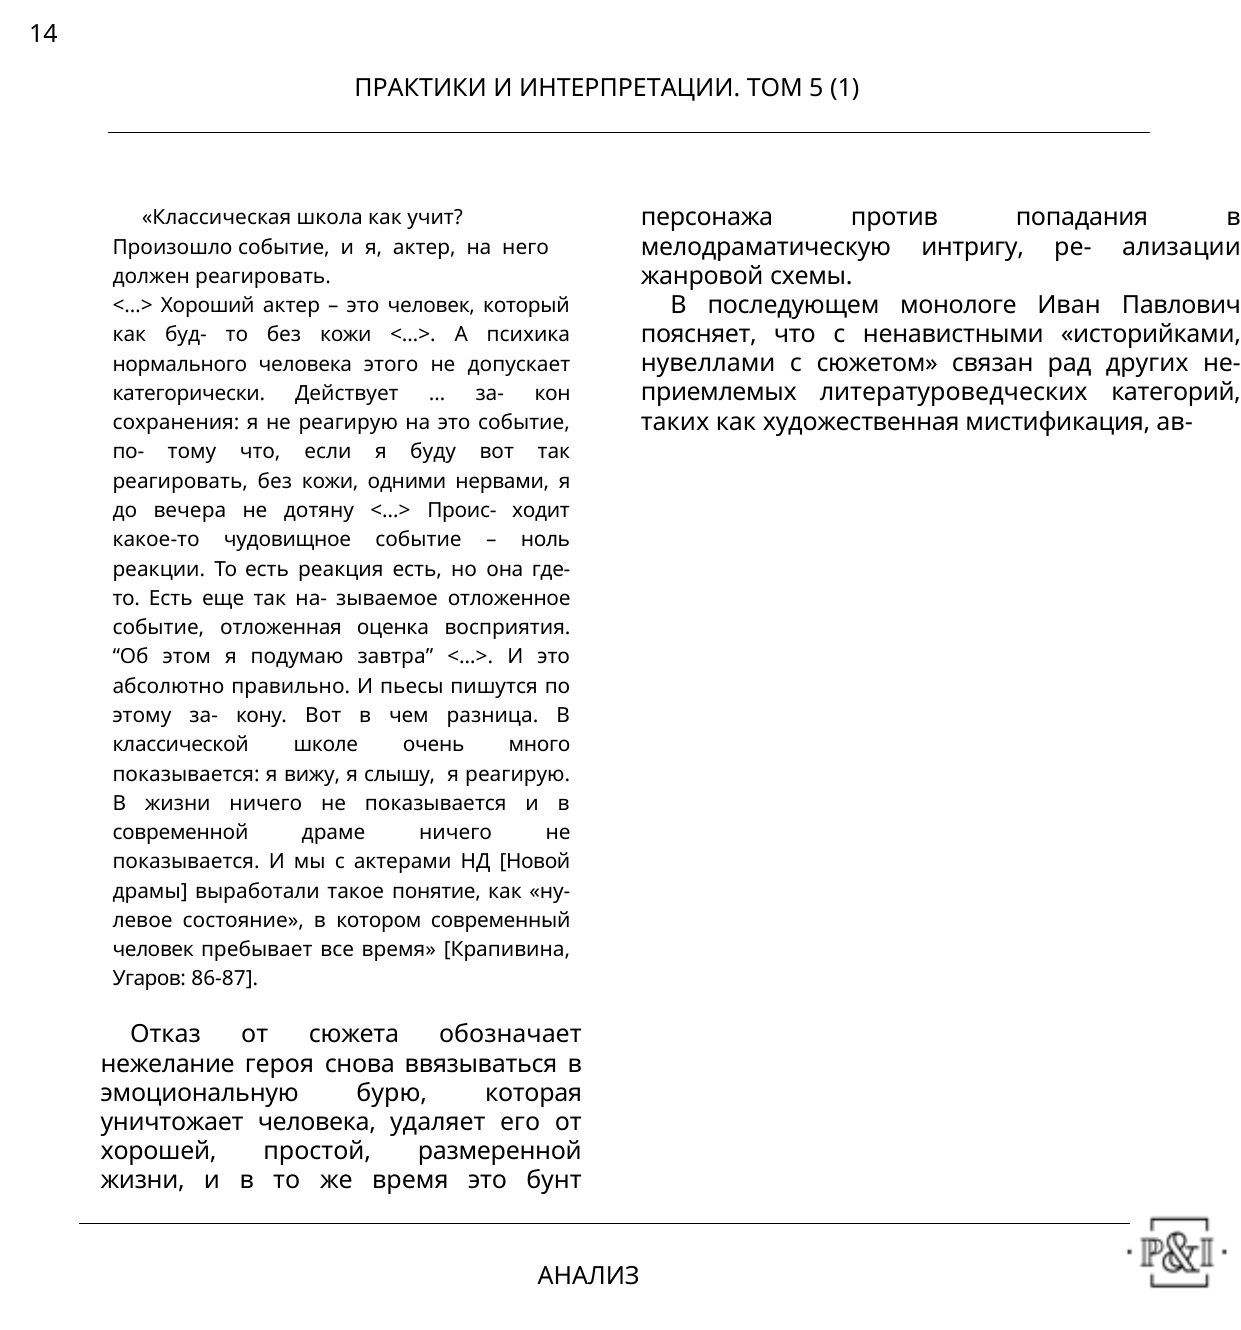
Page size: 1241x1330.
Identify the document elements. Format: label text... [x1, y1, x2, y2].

text Отказ от сюжета обозначает нежелание героя снова ввязываться в эмоциональную бурю, которая уничтожает человека, удаляет его от хорошей, простой, размеренной жизни, и в то же время это бунт [100, 1019, 582, 1194]
text персонажа против попадания в мелодраматическую интригу, ре- ализации жанровой схемы. [641, 202, 1241, 290]
text <…> Хороший актер – это человек, который как буд- то без кожи <…>. А психика нормального человека этого не допускает категорически. Действует … за- кон сохранения: я не реагирую на это событие, по- тому что, если я буду вот так реагировать, без кожи, одними нервами, я до вечера не дотяну <…> Проис- ходит какое-то чудовищное событие – ноль реакции. То есть реакция есть, но она где-то. Есть еще так на- зываемое отложенное событие, отложенная оценка восприятия. “Об этом я подумаю завтра” <…>. И это абсолютно правильно. И пьесы пишутся по этому за- кону. Вот в чем разница. В классической школе очень много показывается: я вижу, я слышу, я реагирую. В жизни ничего не показывается и в современной драме ничего не показывается. И мы с актерами НД [Новой драмы] выработали такое понятие, как «ну- левое состояние», в котором современный человек пребывает все время» [Крапивина, Угаров: 86-87]. [112, 290, 570, 992]
text «Классическая школа как учит? Произошло событие, и я, актер, на него должен реагировать. [112, 202, 582, 289]
picture [1122, 1198, 1229, 1305]
text В последующем монологе Иван Павлович поясняет, что с ненавистными «историйками, нувеллами с сюжетом» связан рад других не- приемлемых литературоведческих категорий, таких как художественная мистификация, ав- [641, 290, 1241, 436]
